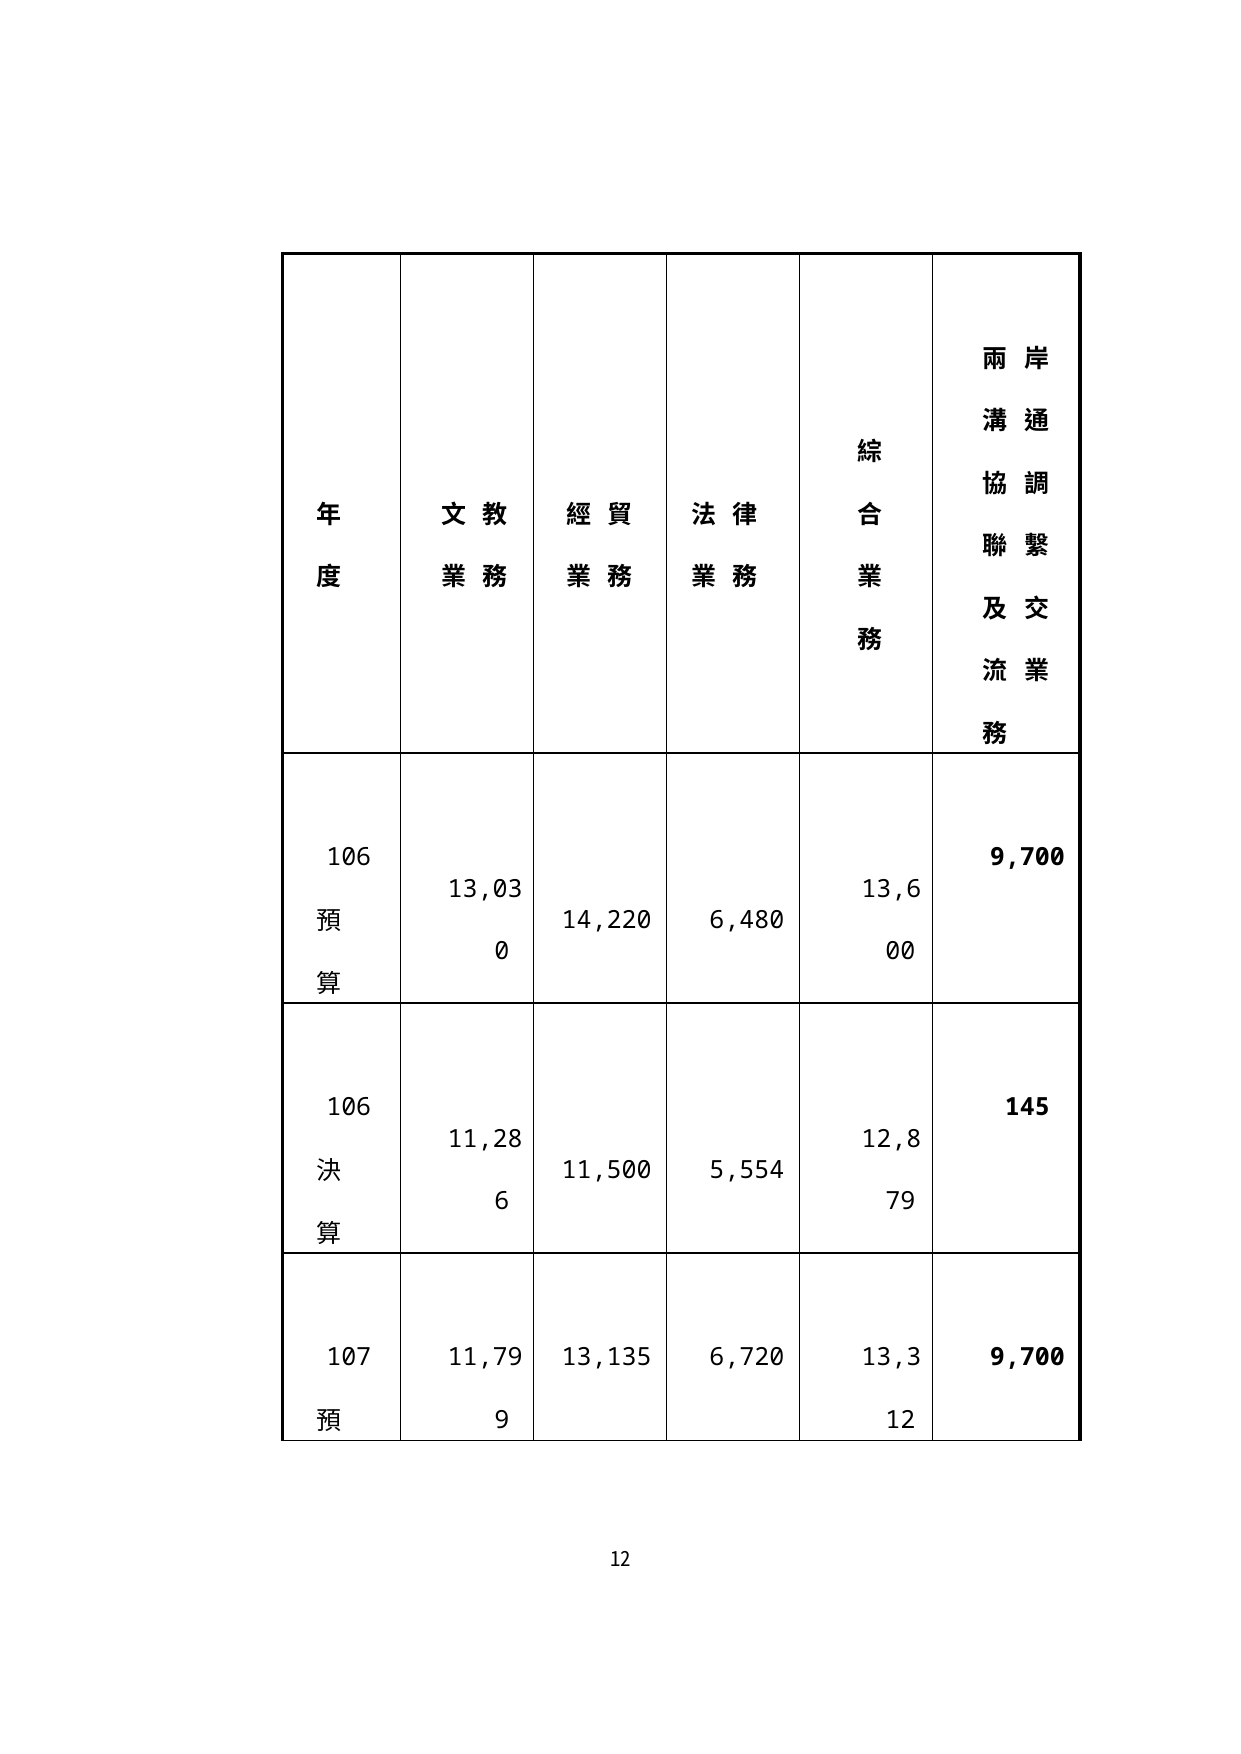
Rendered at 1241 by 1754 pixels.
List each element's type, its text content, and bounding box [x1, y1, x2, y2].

table_cell 106預算 [284, 754, 400, 1002]
table_cell 9,700 [933, 1254, 1078, 1439]
table_cell 106決算 [284, 1004, 400, 1252]
table_cell 9,700 [933, 754, 1078, 1002]
table_cell 14,220 [534, 754, 666, 1002]
table_cell 5,554 [667, 1004, 799, 1252]
table_cell 6,480 [667, 754, 799, 1002]
table_header 年度 [284, 255, 400, 752]
table_header 兩岸溝通協調聯繫及交流業務 [933, 255, 1078, 752]
table_header 經貿業務 [534, 255, 666, 752]
table_header 文教業務 [401, 255, 533, 752]
table_header 法律業務 [667, 255, 799, 752]
table_cell 6,720 [667, 1254, 799, 1439]
table_cell 13,135 [534, 1254, 666, 1439]
table_cell 11,799 [401, 1254, 533, 1439]
table_cell 11,286 [401, 1004, 533, 1252]
table_header 綜合業務 [800, 255, 932, 752]
table_cell 13,030 [401, 754, 533, 1002]
table_cell 145 [933, 1004, 1078, 1252]
table_cell 13,600 [800, 754, 932, 1002]
table_cell 13,312 [800, 1254, 932, 1439]
table_cell 12,879 [800, 1004, 932, 1252]
table_cell 11,500 [534, 1004, 666, 1252]
table_cell 107預 [284, 1254, 400, 1439]
